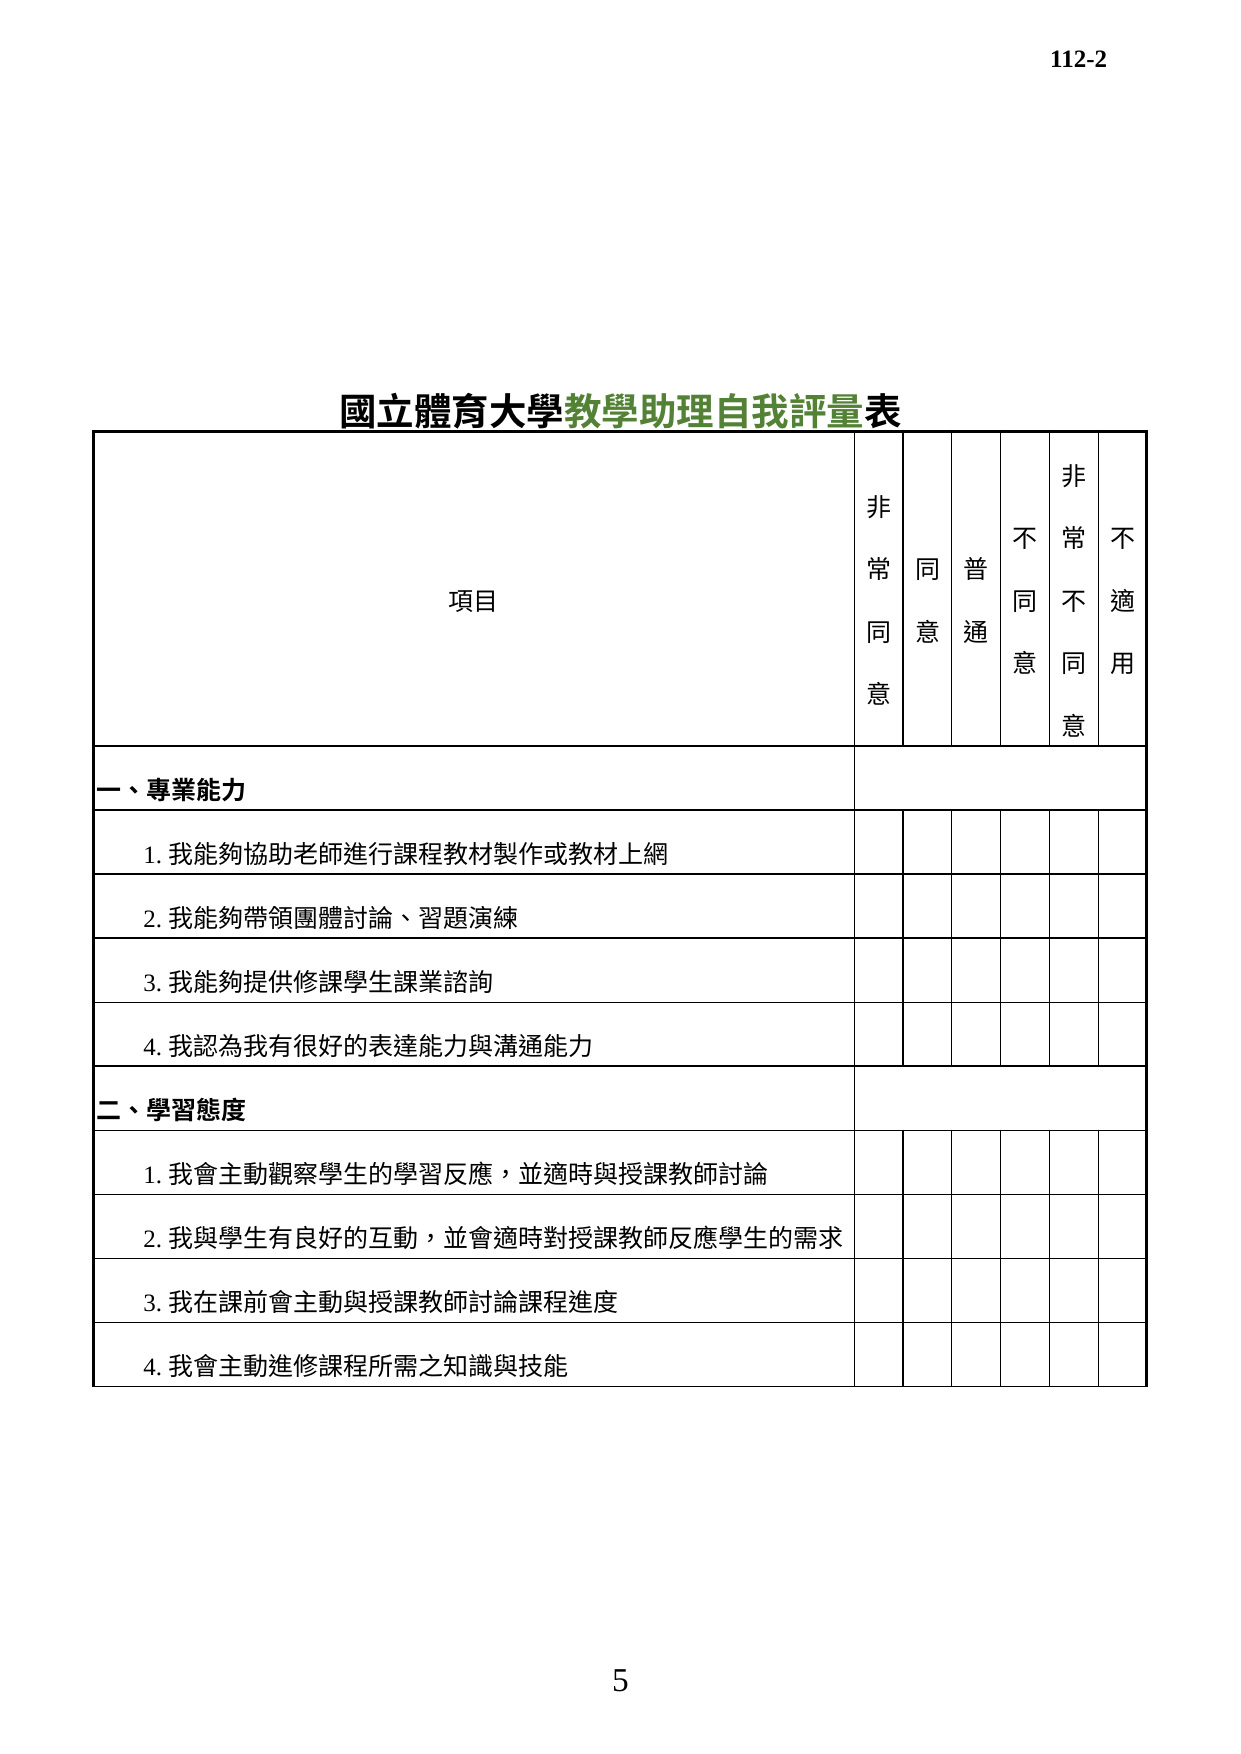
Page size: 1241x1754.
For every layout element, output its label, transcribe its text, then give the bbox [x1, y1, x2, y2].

table_cell [1001, 939, 1049, 1001]
table_cell [855, 1003, 902, 1065]
table_cell [1050, 1003, 1098, 1065]
table_cell [904, 811, 951, 873]
table_cell [904, 1259, 951, 1322]
table_cell [855, 811, 902, 873]
table_cell [1099, 939, 1145, 1001]
table_cell [1099, 1195, 1145, 1258]
table_cell [1050, 939, 1098, 1001]
table_cell 3. 我能夠提供修課學生課業諮詢 [95, 939, 854, 1001]
table_cell [952, 811, 1000, 873]
table_cell [1001, 1003, 1049, 1065]
table_cell [952, 1195, 1000, 1258]
table_cell [855, 1131, 902, 1193]
table_cell 一、專業能力 [95, 747, 854, 809]
table_cell [1001, 1195, 1049, 1258]
table_cell [1099, 1323, 1145, 1386]
table_cell 4. 我認為我有很好的表達能力與溝通能力 [95, 1003, 854, 1065]
table_cell [855, 875, 902, 937]
table_cell [1050, 1259, 1098, 1322]
table_cell [952, 939, 1000, 1001]
table_cell [904, 875, 951, 937]
table_cell [855, 1259, 902, 1322]
table_cell [1001, 1323, 1049, 1386]
table_cell [1001, 1131, 1049, 1193]
table_cell [1099, 1131, 1145, 1193]
table_header 不同意 [1001, 433, 1049, 745]
table_cell [855, 747, 1145, 809]
table_header 不適用 [1099, 433, 1145, 745]
table_cell [952, 1323, 1000, 1386]
table_cell [952, 1131, 1000, 1193]
table_cell [1050, 811, 1098, 873]
table_cell [1050, 875, 1098, 937]
table_cell [855, 1323, 902, 1386]
table_header 普通 [952, 433, 1000, 745]
table_cell [952, 1003, 1000, 1065]
table_cell [1001, 875, 1049, 937]
table_cell [1099, 1003, 1145, 1065]
table_cell 1. 我會主動觀察學生的學習反應，並適時與授課教師討論 [95, 1131, 854, 1193]
table_cell [904, 1195, 951, 1258]
table_cell [1099, 1259, 1145, 1322]
table_cell 二、學習態度 [95, 1067, 854, 1129]
table_cell [1050, 1195, 1098, 1258]
table_cell 2. 我與學生有良好的互動，並會適時對授課教師反應學生的需求 [95, 1195, 854, 1258]
text 國立體育大學教學助理自我評量表 [112, 367, 1128, 429]
table_cell [1099, 875, 1145, 937]
table_cell [904, 1131, 951, 1193]
table_cell 1. 我能夠協助老師進行課程教材製作或教材上網 [95, 811, 854, 873]
table_cell 2. 我能夠帶領團體討論、習題演練 [95, 875, 854, 937]
table_cell [855, 939, 902, 1001]
table_cell [904, 1323, 951, 1386]
table_header 非常同意 [855, 433, 902, 745]
table_cell [952, 1259, 1000, 1322]
table_cell [855, 1067, 1145, 1129]
table_cell [1001, 1259, 1049, 1322]
table_cell [904, 1003, 951, 1065]
table_cell [1099, 811, 1145, 873]
table_cell [904, 939, 951, 1001]
table_header 非常不同意 [1050, 433, 1098, 745]
table_header 同意 [904, 433, 951, 745]
table_cell [1050, 1323, 1098, 1386]
table_cell [1001, 811, 1049, 873]
table_cell 3. 我在課前會主動與授課教師討論課程進度 [95, 1259, 854, 1322]
table_cell [1050, 1131, 1098, 1193]
table_cell 4. 我會主動進修課程所需之知識與技能 [95, 1323, 854, 1386]
table_cell [952, 875, 1000, 937]
table_cell [855, 1195, 902, 1258]
table_header 項目 [95, 433, 854, 745]
